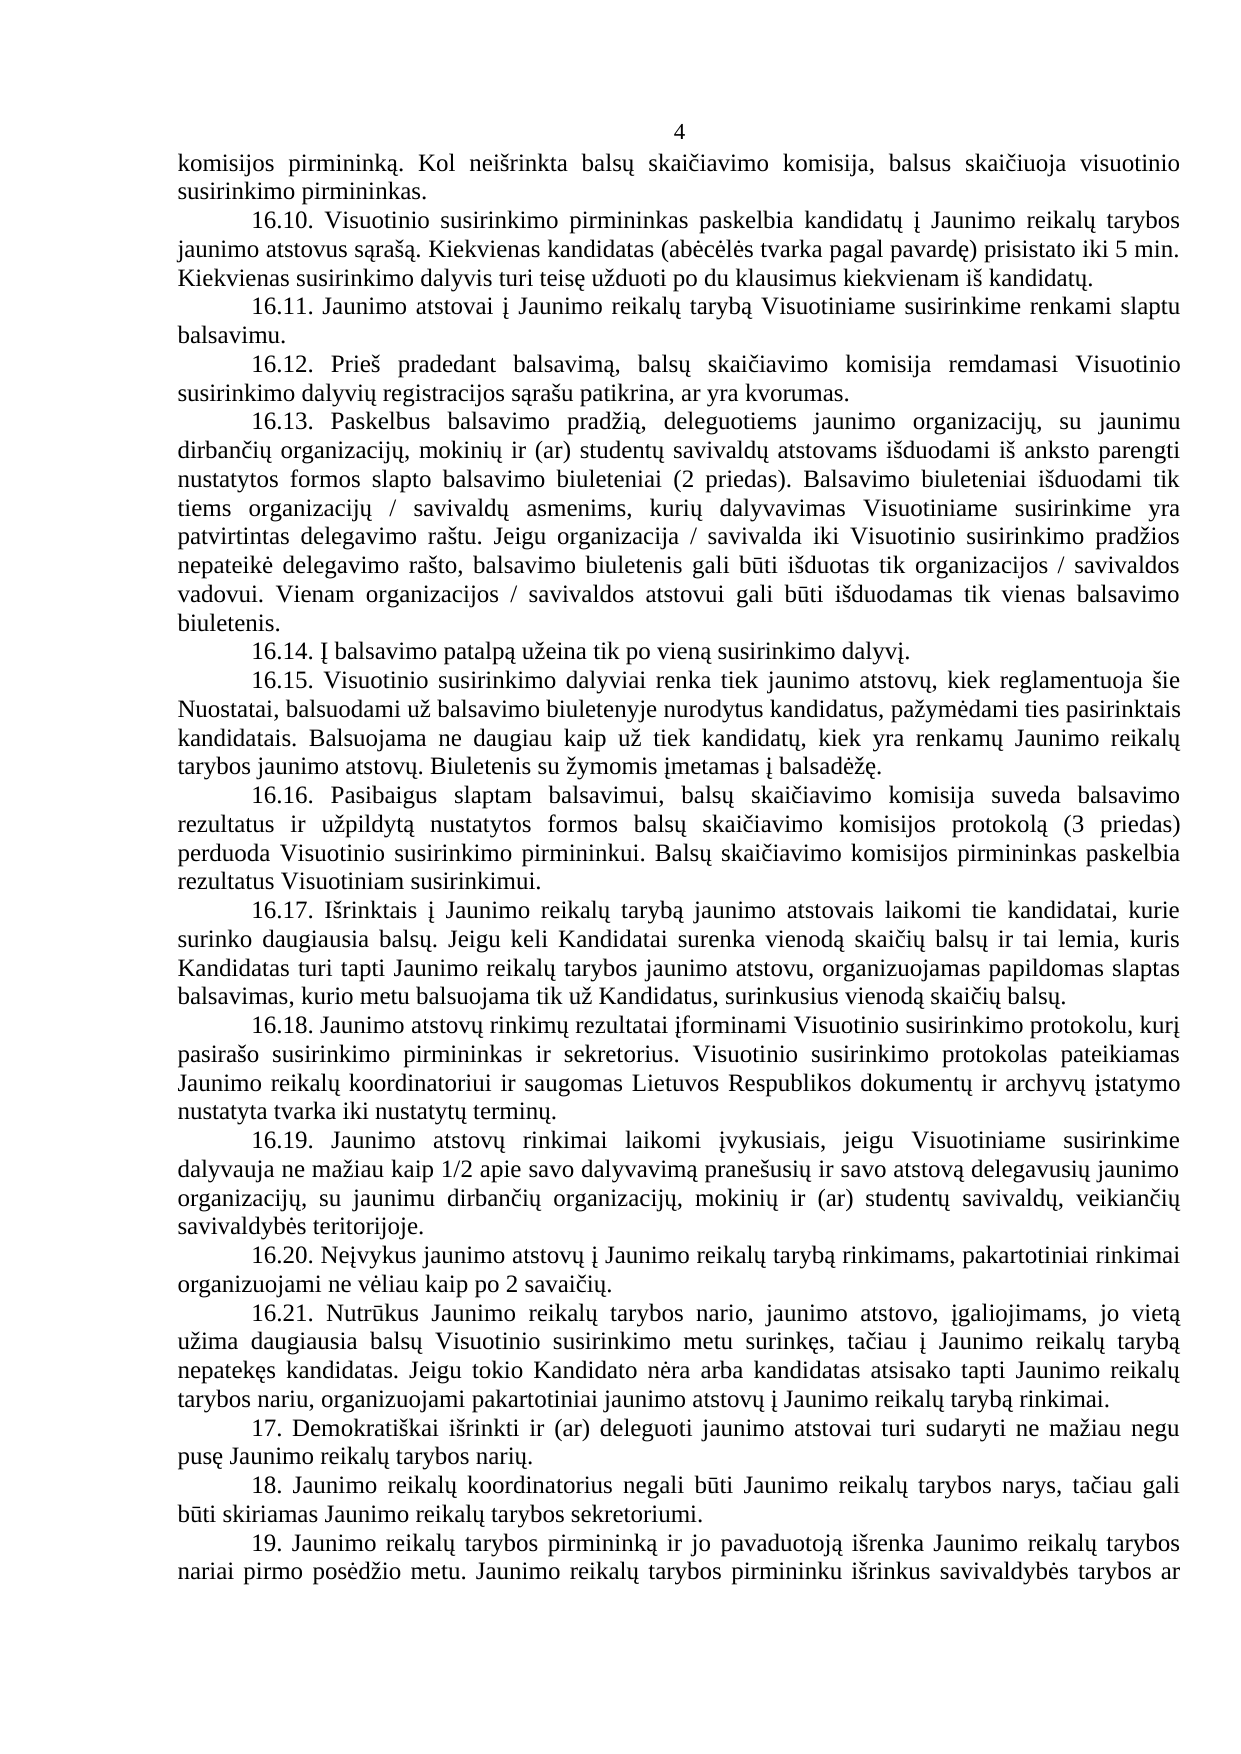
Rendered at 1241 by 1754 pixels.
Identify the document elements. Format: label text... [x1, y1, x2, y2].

text 19. Jaunimo reikalų tarybos pirmininką ir jo pavaduotoją išrenka Jaunimo reikalų tarybos nariai pirmo posėdžio metu. Jaunimo reikalų tarybos pirmininku išrinkus savivaldybės tarybos ar [177, 1528, 1181, 1585]
text 16.11. Jaunimo atstovai į Jaunimo reikalų tarybą Visuotiniame susirinkime renkami slaptu balsavimu. [177, 291, 1181, 349]
text 16.21. Nutrūkus Jaunimo reikalų tarybos nario, jaunimo atstovo, įgaliojimams, jo vietą užima daugiausia balsų Visuotinio susirinkimo metu surinkęs, tačiau į Jaunimo reikalų tarybą nepatekęs kandidatas. Jeigu tokio Kandidato nėra arba kandidatas atsisako tapti Jaunimo reikalų tarybos nariu, organizuojami pakartotiniai jaunimo atstovų į Jaunimo reikalų tarybą rinkimai. [177, 1298, 1181, 1413]
text 18. Jaunimo reikalų koordinatorius negali būti Jaunimo reikalų tarybos narys, tačiau gali būti skiriamas Jaunimo reikalų tarybos sekretoriumi. [177, 1470, 1181, 1528]
text 16.13. Paskelbus balsavimo pradžią, deleguotiems jaunimo organizacijų, su jaunimu dirbančių organizacijų, mokinių ir (ar) studentų savivaldų atstovams išduodami iš anksto parengti nustatytos formos slapto balsavimo biuleteniai (2 priedas). Balsavimo biuleteniai išduodami tik tiems organizacijų / savivaldų asmenims, kurių dalyvavimas Visuotiniame susirinkime yra patvirtintas delegavimo raštu. Jeigu organizacija / savivalda iki Visuotinio susirinkimo pradžios nepateikė delegavimo rašto, balsavimo biuletenis gali būti išduotas tik organizacijos / savivaldos vadovui. Vienam organizacijos / savivaldos atstovui gali būti išduodamas tik vienas balsavimo biuletenis. [177, 406, 1181, 636]
text 16.10. Visuotinio susirinkimo pirmininkas paskelbia kandidatų į Jaunimo reikalų tarybos jaunimo atstovus sąrašą. Kiekvienas kandidatas (abėcėlės tvarka pagal pavardę) prisistato iki 5 min. Kiekvienas susirinkimo dalyvis turi teisę užduoti po du klausimus kiekvienam iš kandidatų. [177, 205, 1181, 291]
text 16.14. Į balsavimo patalpą užeina tik po vieną susirinkimo dalyvį. [177, 636, 1181, 665]
text 16.16. Pasibaigus slaptam balsavimui, balsų skaičiavimo komisija suveda balsavimo rezultatus ir užpildytą nustatytos formos balsų skaičiavimo komisijos protokolą (3 priedas) perduoda Visuotinio susirinkimo pirmininkui. Balsų skaičiavimo komisijos pirmininkas paskelbia rezultatus Visuotiniam susirinkimui. [177, 780, 1181, 895]
text 16.15. Visuotinio susirinkimo dalyviai renka tiek jaunimo atstovų, kiek reglamentuoja šie Nuostatai, balsuodami už balsavimo biuletenyje nurodytus kandidatus, pažymėdami ties pasirinktais kandidatais. Balsuojama ne daugiau kaip už tiek kandidatų, kiek yra renkamų Jaunimo reikalų tarybos jaunimo atstovų. Biuletenis su žymomis įmetamas į balsadėžę. [177, 665, 1181, 780]
text 16.18. Jaunimo atstovų rinkimų rezultatai įforminami Visuotinio susirinkimo protokolu, kurį pasirašo susirinkimo pirmininkas ir sekretorius. Visuotinio susirinkimo protokolas pateikiamas Jaunimo reikalų koordinatoriui ir saugomas Lietuvos Respublikos dokumentų ir archyvų įstatymo nustatyta tvarka iki nustatytų terminų. [177, 1010, 1181, 1125]
text 17. Demokratiškai išrinkti ir (ar) deleguoti jaunimo atstovai turi sudaryti ne mažiau negu pusę Jaunimo reikalų tarybos narių. [177, 1413, 1181, 1470]
text 16.20. Neįvykus jaunimo atstovų į Jaunimo reikalų tarybą rinkimams, pakartotiniai rinkimai organizuojami ne vėliau kaip po 2 savaičių. [177, 1240, 1181, 1298]
text komisijos pirmininką. Kol neišrinkta balsų skaičiavimo komisija, balsus skaičiuoja visuotinio susirinkimo pirmininkas. [177, 148, 1181, 205]
text 16.19. Jaunimo atstovų rinkimai laikomi įvykusiais, jeigu Visuotiniame susirinkime dalyvauja ne mažiau kaip 1/2 apie savo dalyvavimą pranešusių ir savo atstovą delegavusių jaunimo organizacijų, su jaunimu dirbančių organizacijų, mokinių ir (ar) studentų savivaldų, veikiančių savivaldybės teritorijoje. [177, 1125, 1181, 1240]
text 16.17. Išrinktais į Jaunimo reikalų tarybą jaunimo atstovais laikomi tie kandidatai, kurie surinko daugiausia balsų. Jeigu keli Kandidatai surenka vienodą skaičių balsų ir tai lemia, kuris Kandidatas turi tapti Jaunimo reikalų tarybos jaunimo atstovu, organizuojamas papildomas slaptas balsavimas, kurio metu balsuojama tik už Kandidatus, surinkusius vienodą skaičių balsų. [177, 895, 1181, 1010]
text 16.12. Prieš pradedant balsavimą, balsų skaičiavimo komisija remdamasi Visuotinio susirinkimo dalyvių registracijos sąrašu patikrina, ar yra kvorumas. [177, 349, 1181, 406]
